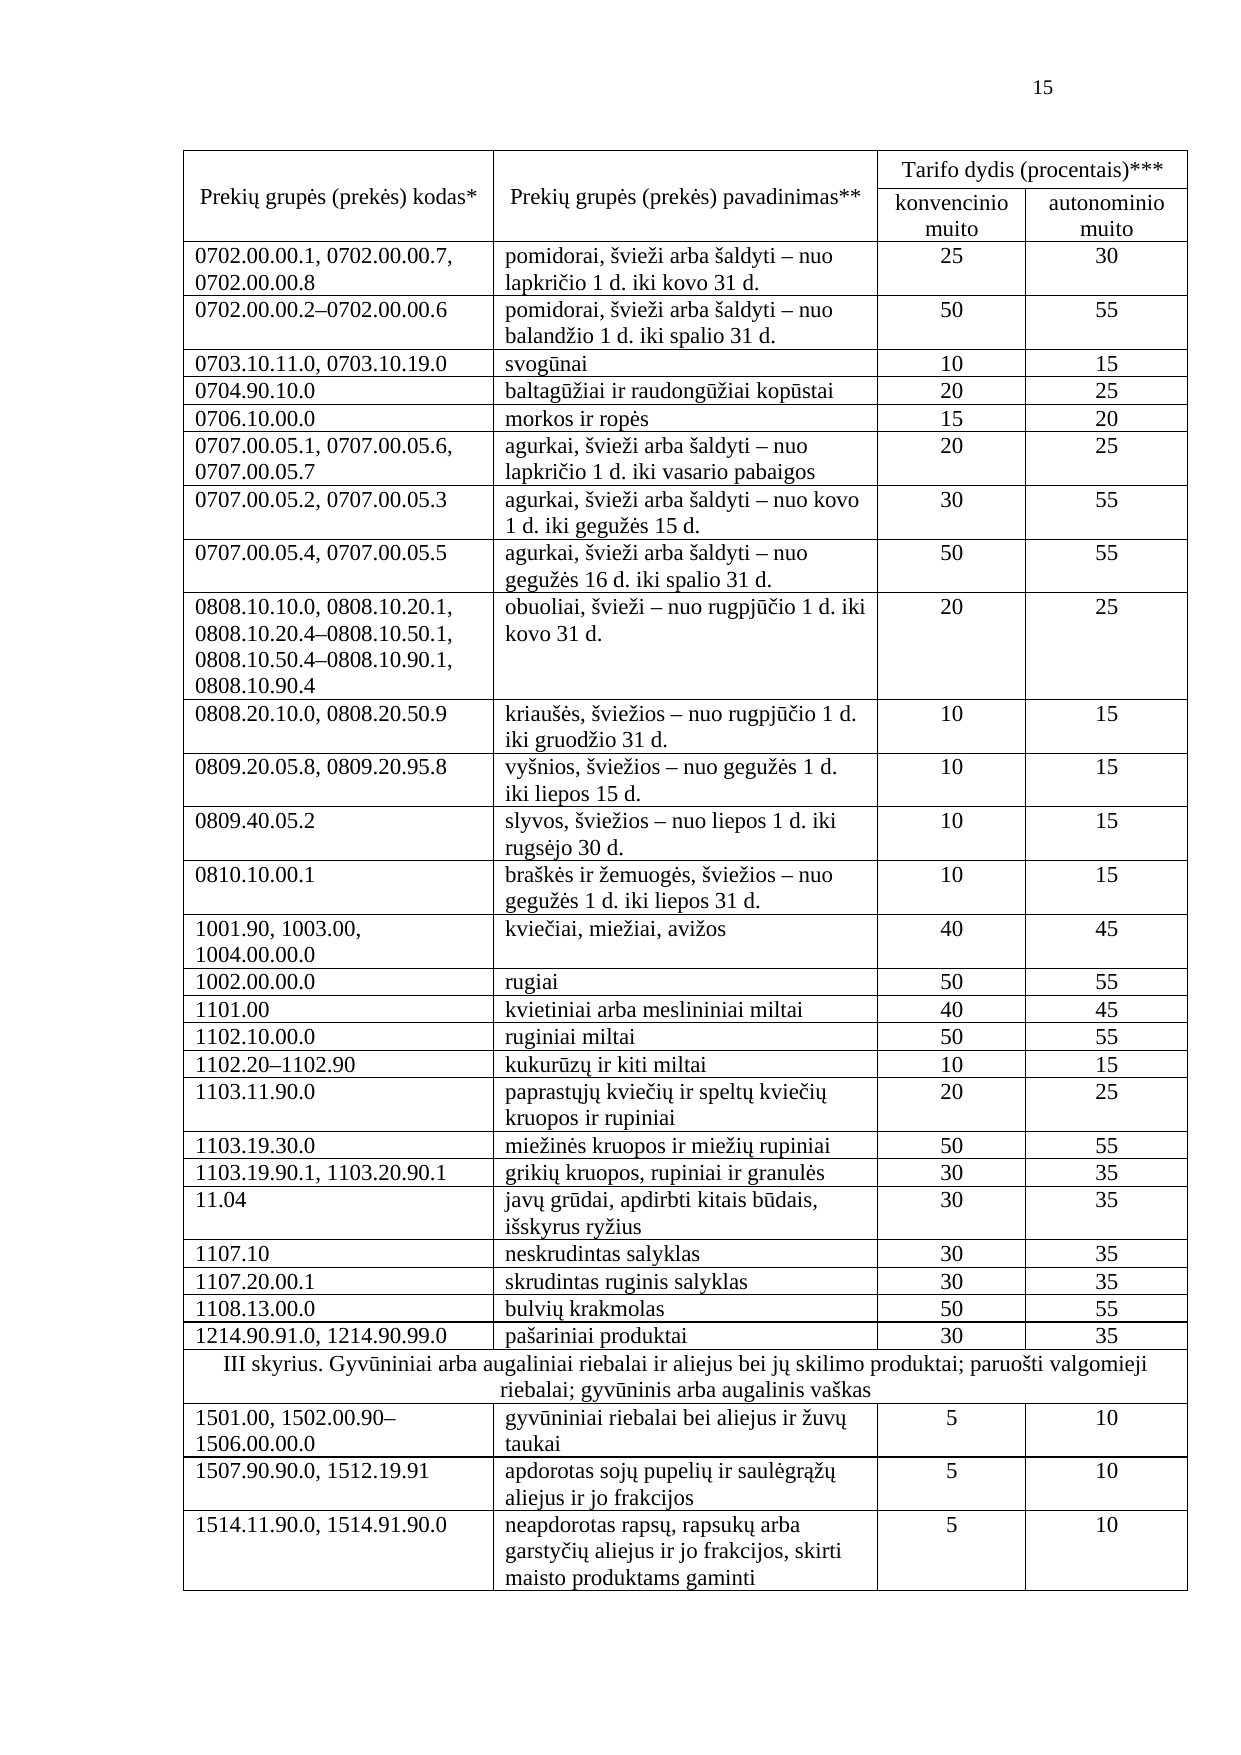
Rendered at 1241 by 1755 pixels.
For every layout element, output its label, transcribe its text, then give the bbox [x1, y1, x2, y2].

table_cell vyšnios, šviežios – nuo gegužės 1 d. iki liepos 15 d. [494, 754, 877, 806]
table_cell 15 [1026, 1051, 1187, 1077]
table_cell 1002.00.00.0 [184, 969, 493, 995]
table_cell 1102.10.00.0 [184, 1023, 493, 1049]
table_cell svogūnai [494, 350, 877, 376]
table_cell 20 [878, 377, 1025, 403]
table_cell 5 [878, 1404, 1025, 1456]
table_cell 50 [878, 969, 1025, 995]
table_cell 0702.00.00.2–0702.00.00.6 [184, 296, 493, 349]
table_cell 0809.20.05.8, 0809.20.95.8 [184, 754, 493, 806]
table_cell javų grūdai, apdirbti kitais būdais, išskyrus ryžius [494, 1187, 877, 1239]
table_cell 1107.20.00.1 [184, 1268, 493, 1294]
table_cell 1101.00 [184, 996, 493, 1022]
table_cell 10 [878, 807, 1025, 860]
table_cell 15 [1026, 861, 1187, 914]
table_cell 15 [1026, 700, 1187, 752]
table_cell 0707.00.05.2, 0707.00.05.3 [184, 486, 493, 538]
table_cell 30 [878, 1187, 1025, 1239]
table_cell 0809.40.05.2 [184, 807, 493, 860]
table_cell III skyrius. Gyvūniniai arba augaliniai riebalai ir aliejus bei jų skilimo produktai; paruošti valgomieji riebalai; gyvūninis arba augalinis vaškas [184, 1350, 1187, 1403]
table_cell 0808.10.10.0, 0808.10.20.1, 0808.10.20.4–0808.10.50.1, 0808.10.50.4–0808.10.90.1, 0808.10.90.4 [184, 593, 493, 699]
table_cell 10 [1026, 1511, 1187, 1590]
table_cell 50 [878, 296, 1025, 349]
table_cell 0702.00.00.1, 0702.00.00.7, 0702.00.00.8 [184, 242, 493, 295]
table_cell 10 [878, 754, 1025, 806]
table_header Prekių grupės (prekės) kodas* [184, 151, 493, 241]
table_cell 1514.11.90.0, 1514.91.90.0 [184, 1511, 493, 1590]
table_cell rugiai [494, 969, 877, 995]
table_header Prekių grupės (prekės) pavadinimas** [494, 151, 877, 241]
table_cell agurkai, švieži arba šaldyti – nuo gegužės 16 d. iki spalio 31 d. [494, 540, 877, 592]
table_cell 0706.10.00.0 [184, 405, 493, 431]
table_cell 20 [1026, 405, 1187, 431]
table_cell neskrudintas salyklas [494, 1240, 877, 1267]
table_cell 10 [878, 861, 1025, 914]
table_cell 1001.90, 1003.00, 1004.00.00.0 [184, 915, 493, 967]
table_cell 35 [1026, 1159, 1187, 1186]
table_cell 55 [1026, 486, 1187, 538]
table_cell 15 [1026, 807, 1187, 860]
table_cell 55 [1026, 1023, 1187, 1049]
table_cell 0810.10.00.1 [184, 861, 493, 914]
table_cell 55 [1026, 540, 1187, 592]
table_cell 15 [1026, 754, 1187, 806]
table_cell 0707.00.05.1, 0707.00.05.6, 0707.00.05.7 [184, 432, 493, 485]
table_cell pašariniai produktai [494, 1323, 877, 1349]
table_cell 30 [1026, 242, 1187, 295]
table_cell 55 [1026, 1295, 1187, 1321]
table_cell 1107.10 [184, 1240, 493, 1267]
table_cell miežinės kruopos ir miežių rupiniai [494, 1132, 877, 1158]
table_cell kukurūzų ir kiti miltai [494, 1051, 877, 1077]
table_cell 30 [878, 1240, 1025, 1267]
table_cell gyvūniniai riebalai bei aliejus ir žuvų taukai [494, 1404, 877, 1456]
table_cell 30 [878, 486, 1025, 538]
table_cell 45 [1026, 915, 1187, 967]
table_cell obuoliai, švieži – nuo rugpjūčio 1 d. iki kovo 31 d. [494, 593, 877, 699]
table_cell 10 [1026, 1458, 1187, 1510]
table_cell 1103.19.30.0 [184, 1132, 493, 1158]
table_cell 10 [878, 700, 1025, 752]
table_cell 35 [1026, 1240, 1187, 1267]
table_cell 5 [878, 1511, 1025, 1590]
table_cell paprastųjų kviečių ir speltų kviečių kruopos ir rupiniai [494, 1078, 877, 1131]
table_cell 25 [1026, 1078, 1187, 1131]
table_cell 25 [1026, 593, 1187, 699]
table_cell 20 [878, 1078, 1025, 1131]
table_cell 35 [1026, 1187, 1187, 1239]
table_cell 10 [878, 1051, 1025, 1077]
table_cell autonominio muito [1026, 189, 1187, 241]
table_cell 1501.00, 1502.00.90–1506.00.00.0 [184, 1404, 493, 1456]
table_cell 1102.20–1102.90 [184, 1051, 493, 1077]
table_cell slyvos, šviežios – nuo liepos 1 d. iki rugsėjo 30 d. [494, 807, 877, 860]
table_cell agurkai, švieži arba šaldyti – nuo lapkričio 1 d. iki vasario pabaigos [494, 432, 877, 485]
table_cell 0808.20.10.0, 0808.20.50.9 [184, 700, 493, 752]
table_cell 35 [1026, 1323, 1187, 1349]
table_cell agurkai, švieži arba šaldyti – nuo kovo 1 d. iki gegužės 15 d. [494, 486, 877, 538]
table_cell grikių kruopos, rupiniai ir granulės [494, 1159, 877, 1186]
table_cell 55 [1026, 969, 1187, 995]
table_cell 20 [878, 432, 1025, 485]
table_cell kvietiniai arba meslininiai miltai [494, 996, 877, 1022]
table_cell 45 [1026, 996, 1187, 1022]
table_cell 35 [1026, 1268, 1187, 1294]
table_cell 50 [878, 1132, 1025, 1158]
table_cell kviečiai, miežiai, avižos [494, 915, 877, 967]
table_cell 0704.90.10.0 [184, 377, 493, 403]
table_cell 1103.11.90.0 [184, 1078, 493, 1131]
table_cell 0703.10.11.0, 0703.10.19.0 [184, 350, 493, 376]
table_cell 1103.19.90.1, 1103.20.90.1 [184, 1159, 493, 1186]
table_cell 50 [878, 1295, 1025, 1321]
table_cell 10 [878, 350, 1025, 376]
table_cell konvencinio muito [878, 189, 1025, 241]
table_cell 30 [878, 1268, 1025, 1294]
table_cell 0707.00.05.4, 0707.00.05.5 [184, 540, 493, 592]
table_cell 25 [1026, 432, 1187, 485]
table_cell 55 [1026, 296, 1187, 349]
table_cell 30 [878, 1323, 1025, 1349]
table_cell 40 [878, 996, 1025, 1022]
table_cell 1507.90.90.0, 1512.19.91 [184, 1458, 493, 1510]
table_cell neapdorotas rapsų, rapsukų arba garstyčių aliejus ir jo frakcijos, skirti maisto produktams gaminti [494, 1511, 877, 1590]
table_cell skrudintas ruginis salyklas [494, 1268, 877, 1294]
table_cell 1214.90.91.0, 1214.90.99.0 [184, 1323, 493, 1349]
table_cell 15 [1026, 350, 1187, 376]
table_cell bulvių krakmolas [494, 1295, 877, 1321]
table_cell 1108.13.00.0 [184, 1295, 493, 1321]
table_cell 10 [1026, 1404, 1187, 1456]
table_header Tarifo dydis (procentais)*** [878, 151, 1187, 187]
table_cell kriaušės, šviežios – nuo rugpjūčio 1 d. iki gruodžio 31 d. [494, 700, 877, 752]
table_cell 25 [1026, 377, 1187, 403]
table_cell pomidorai, švieži arba šaldyti – nuo balandžio 1 d. iki spalio 31 d. [494, 296, 877, 349]
table_cell 30 [878, 1159, 1025, 1186]
table_cell morkos ir ropės [494, 405, 877, 431]
table_cell 11.04 [184, 1187, 493, 1239]
table_cell ruginiai miltai [494, 1023, 877, 1049]
table_cell pomidorai, švieži arba šaldyti – nuo lapkričio 1 d. iki kovo 31 d. [494, 242, 877, 295]
table_cell 5 [878, 1458, 1025, 1510]
table_cell 20 [878, 593, 1025, 699]
table_cell braškės ir žemuogės, šviežios – nuo gegužės 1 d. iki liepos 31 d. [494, 861, 877, 914]
table_cell 55 [1026, 1132, 1187, 1158]
table_cell 50 [878, 1023, 1025, 1049]
table_cell baltagūžiai ir raudongūžiai kopūstai [494, 377, 877, 403]
table_cell apdorotas sojų pupelių ir saulėgrąžų aliejus ir jo frakcijos [494, 1458, 877, 1510]
table_cell 15 [878, 405, 1025, 431]
table_cell 40 [878, 915, 1025, 967]
table_cell 25 [878, 242, 1025, 295]
table_cell 50 [878, 540, 1025, 592]
